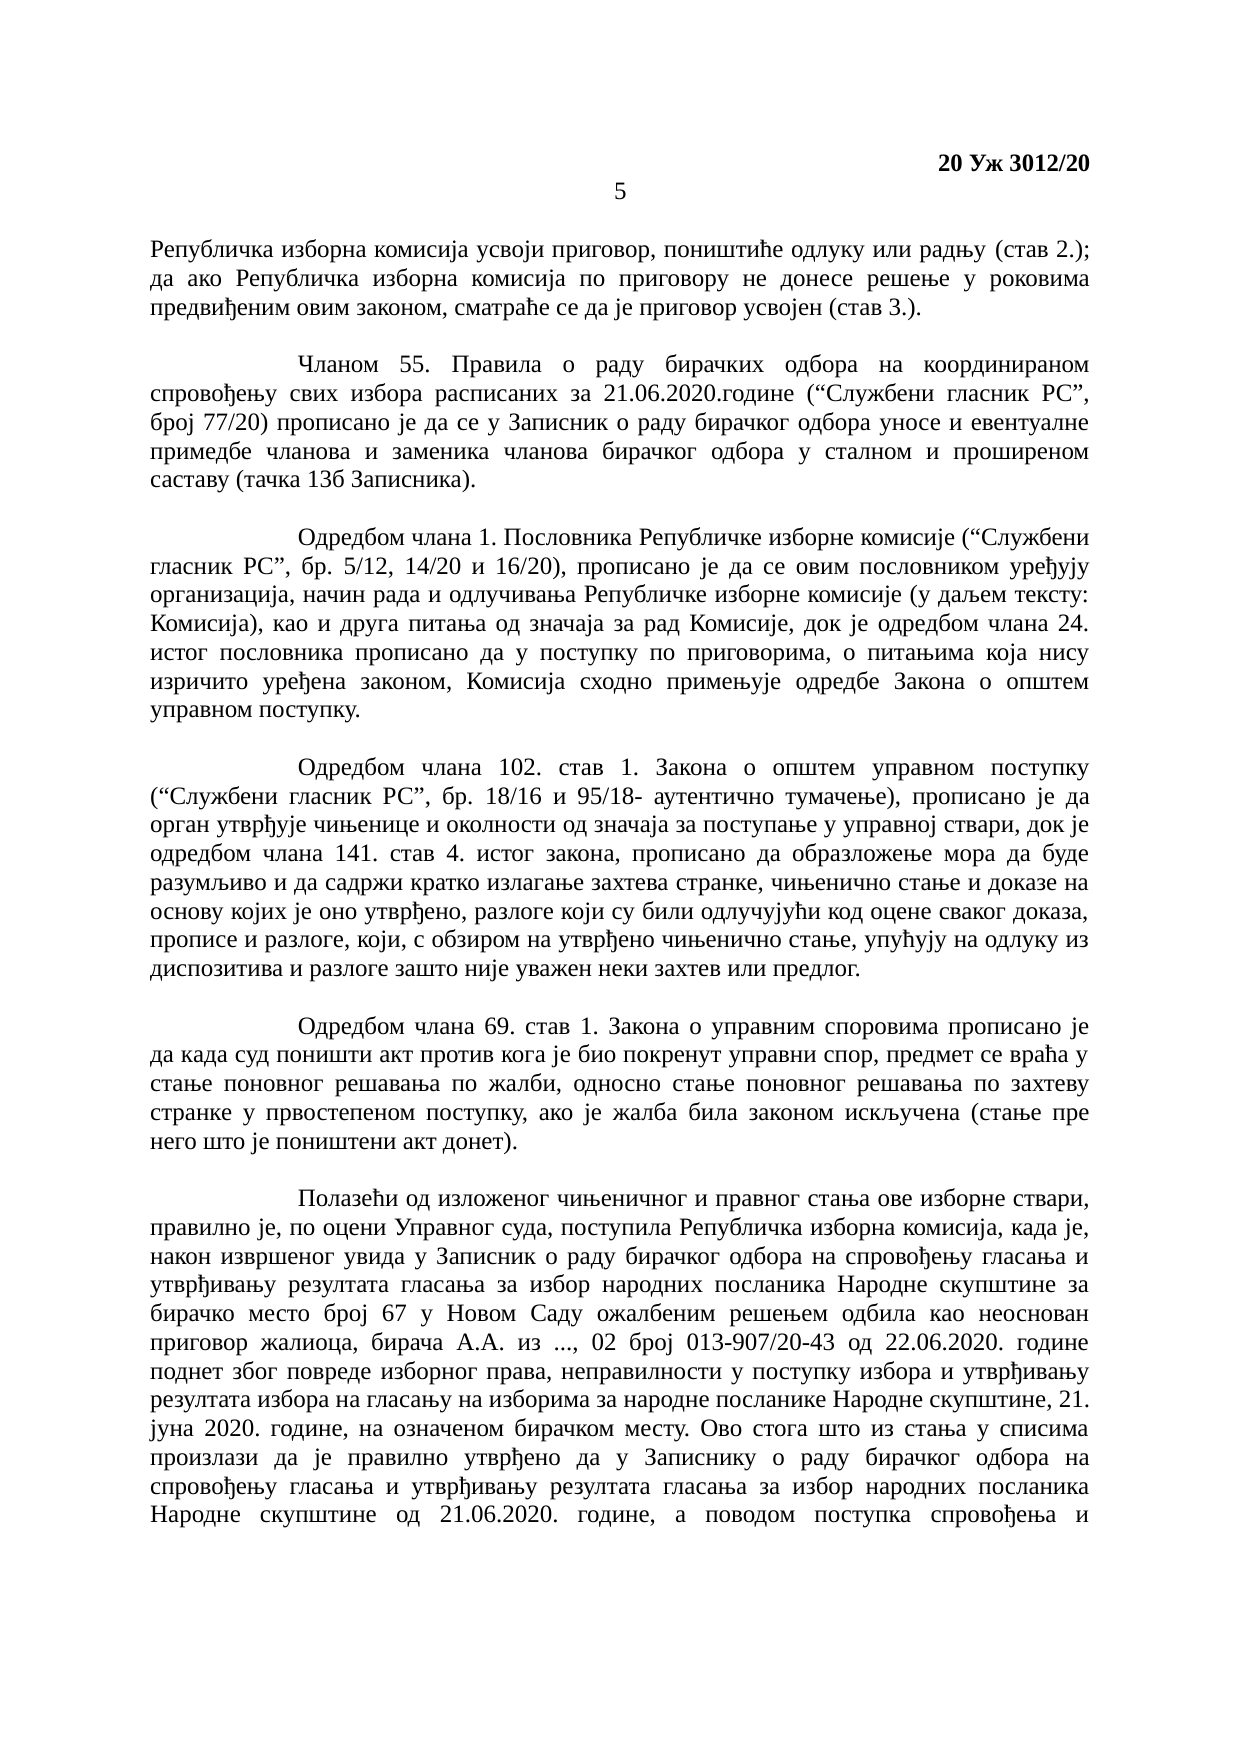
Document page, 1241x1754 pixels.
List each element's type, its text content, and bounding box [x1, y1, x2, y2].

text Одредбом члана 102. став 1. Закона о општем управном поступку (“Службени гласник РС”, бр. 18/16 и 95/18- аутентично тумачење), прописано је да орган утврђује чињенице и околности од значаја за поступање у управној ствари, док је одредбом члана 141. став 4. истог закона, прописано да образложење мора да буде разумљиво и да садржи кратко излагање захтева странке, чињенично стање и доказе на основу којих је оно утврђено, разлоге који су били одлучујући код оцене сваког доказа, прописе и разлоге, који, с обзиром на утврђено чињенично стање, упућују на одлуку из диспозитива и разлоге зашто није уважен неки захтев или предлог. [150, 752, 1090, 982]
text Чланом 55. Правила о раду бирачких одбора на координираном спровођењу свих избора расписаних за 21.06.2020.године (“Службени гласник РС”, број 77/20) прописано је да се у Записник о раду бирачког одбора уносе и евентуалне примедбе чланова и заменика чланова бирачког одбора у сталном и проширеном саставу (тачка 13б Записника). [150, 349, 1090, 493]
text Одредбом члана 1. Пословника Републичке изборне комисије (“Службени гласник РС”, бр. 5/12, 14/20 и 16/20), прописано је да се овим пословником уређују организација, начин рада и одлучивања Републичке изборне комисије (у даљем тексту: Комисија), као и друга питања од значаја за рад Комисије, док је одредбом члана 24. истог пословника прописано да у поступку по приговорима, о питањима која нису изричито уређена законом, Комисија сходно примењује одредбе Закона о општем управном поступку. [150, 522, 1090, 723]
text Одредбом члана 69. став 1. Закона о управним споровима прописано је да када суд поништи акт против кога је био покренут управни спор, предмет се враћа у стање поновног решавања по жалби, односно стање поновног решавања по захтеву странке у првостепеном поступку, ако је жалба била законом искључена (стање пре него што је поништени акт донет). [150, 1011, 1090, 1154]
text Републичка изборна комисија усвоји приговор, поништиће одлуку или радњу (став 2.); да ако Републичка изборна комисија по приговору не донесе решење у роковима предвиђеним овим законом, сматраће се да је приговор усвојен (став 3.). [150, 234, 1090, 321]
text Полазећи од изложеног чињеничног и правног стања ове изборне ствари, правилно је, по оцени Управног суда, поступила Републичка изборна комисија, када је, након извршеног увида у Записник о раду бирачког одбора на спровођењу гласања и утврђивању резултата гласања за избор народних посланика Народне скупштине за бирачко место број 67 у Новом Саду ожалбеним решењем одбила као неоснован приговор жалиоца, бирача A.A. из ..., 02 број 013-907/20-43 од 22.06.2020. године поднет због повреде изборног права, неправилности у поступку избора и утврђивању резултата избора на гласању на изборима за народне посланике Народне скупштине, 21. јуна 2020. године, на означеном бирачком месту. Ово стога што из стања у списима произлази да је правилно утврђено да у Записнику о раду бирачког одбора на спровођењу гласања и утврђивању резултата гласања за избор народних посланика Народне скупштине од 21.06.2020. године, а поводом поступка спровођења и [150, 1154, 1090, 1528]
